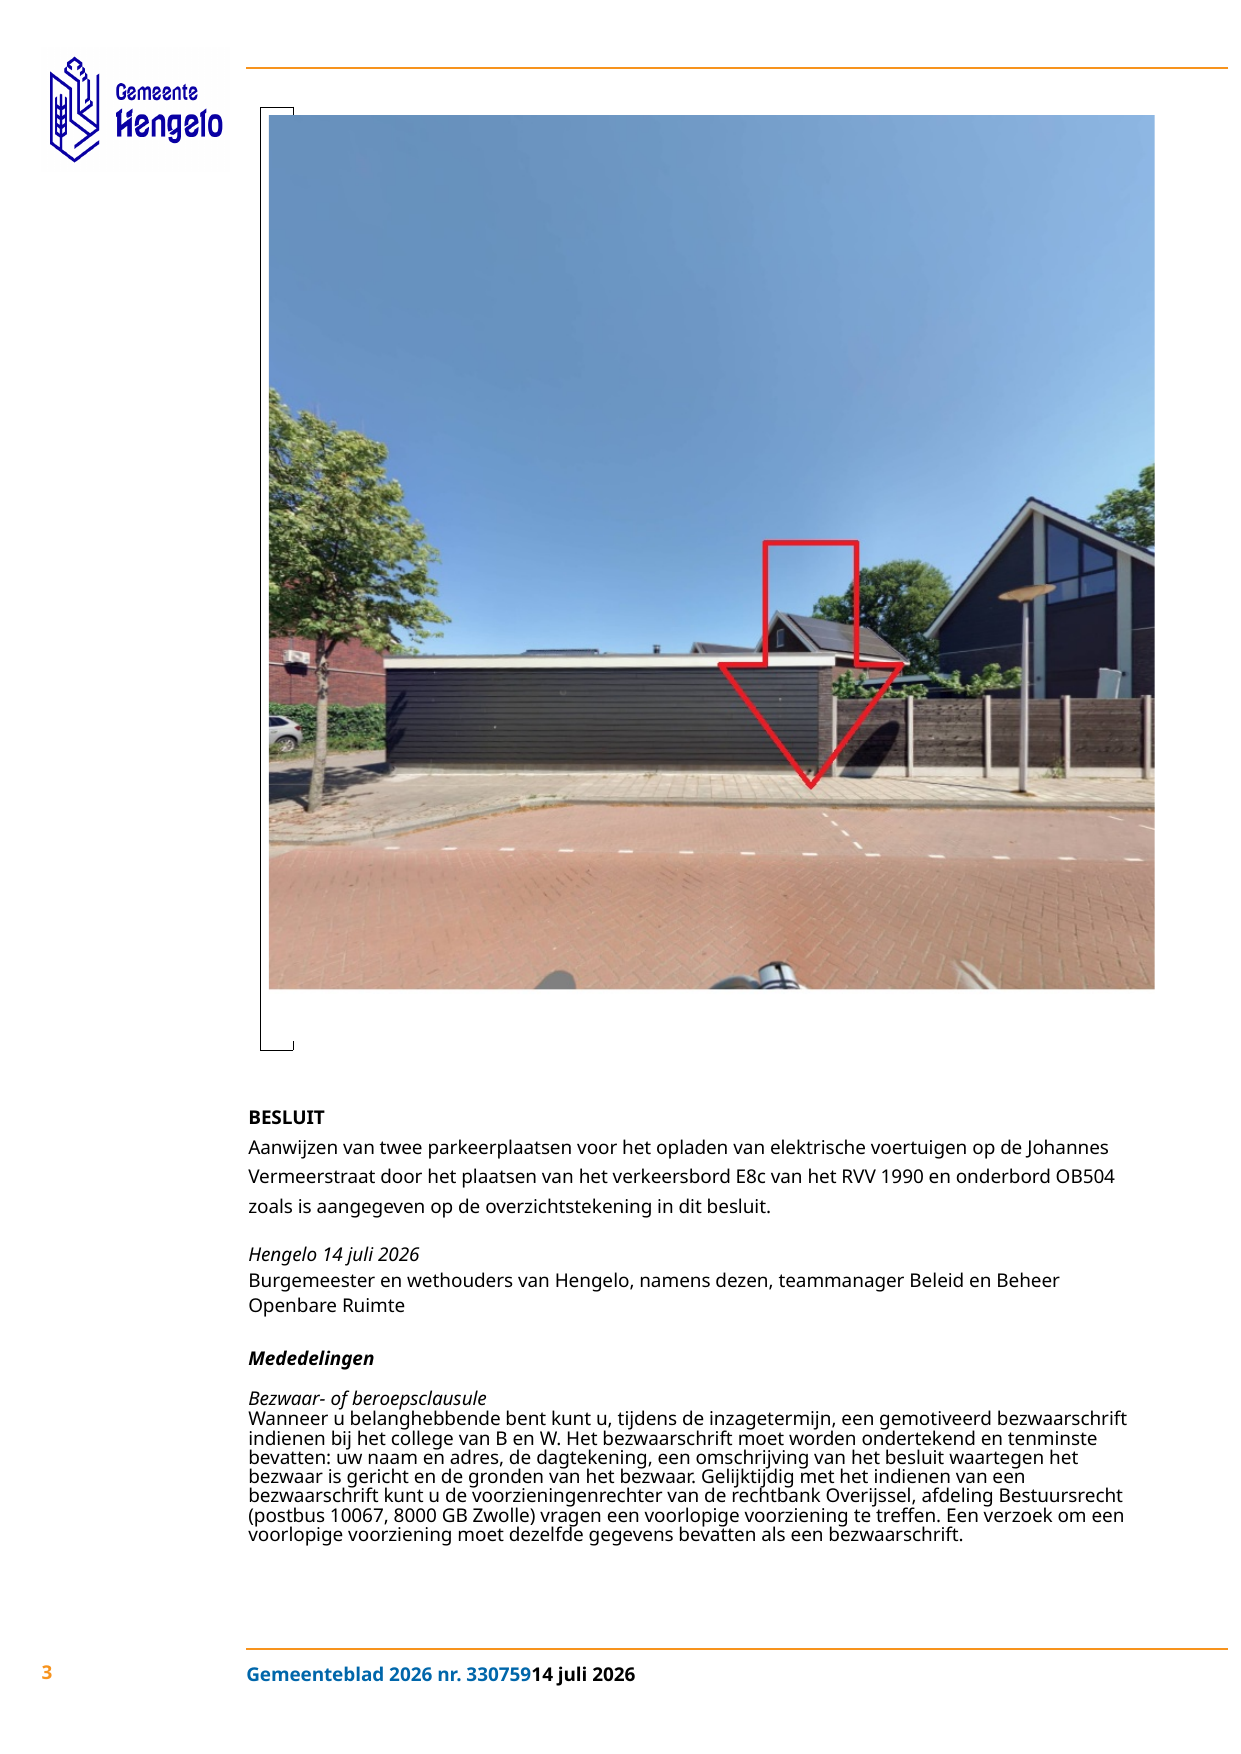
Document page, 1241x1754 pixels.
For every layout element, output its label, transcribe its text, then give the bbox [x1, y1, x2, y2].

text Bezwaar- of beroepsclausule [248, 1385, 1152, 1410]
text Wanneer u belanghebbende bent kunt u, tijdens de inzagetermijn, een gemotiveerd bezwaarschrift indienen bij het college van B en W. Het bezwaarschrift moet worden ondertekend en tenminste bevatten: uw naam en adres, de dagtekening, een omschrijving van het besluit waartegen het bezwaar is gericht en de gronden van het bezwaar. Gelijktijdig met het indienen van een bezwaarschrift kunt u de voorzieningenrechter van de rechtbank Overijssel, afdeling Bestuursrecht (postbus 10067, 8000 GB Zwolle) vragen een voorlopige voorziening te treffen. Een verzoek om een voorlopige voorziening moet dezelfde gegevens bevatten als een bezwaarschrift. [248, 1410, 1152, 1545]
text Hengelo 14 juli 2026 [248, 1241, 1152, 1267]
text Aanwijzen van twee parkeerplaatsen voor het opladen van elektrische voertuigen op de Johannes Vermeerstraat door het plaatsen van het verkeersbord E8c van het RVV 1990 en onderbord OB504 zoals is aangegeven op de overzichtstekening in dit besluit. [248, 1134, 1152, 1219]
picture [41, 47, 231, 172]
picture [268, 115, 1155, 1041]
text Mededelingen [248, 1345, 1152, 1371]
text Burgemeester en wethouders van Hengelo, namens dezen, teammanager Beleid en Beheer Openbare Ruimte [248, 1267, 1152, 1318]
text BESLUIT [248, 1104, 1152, 1130]
